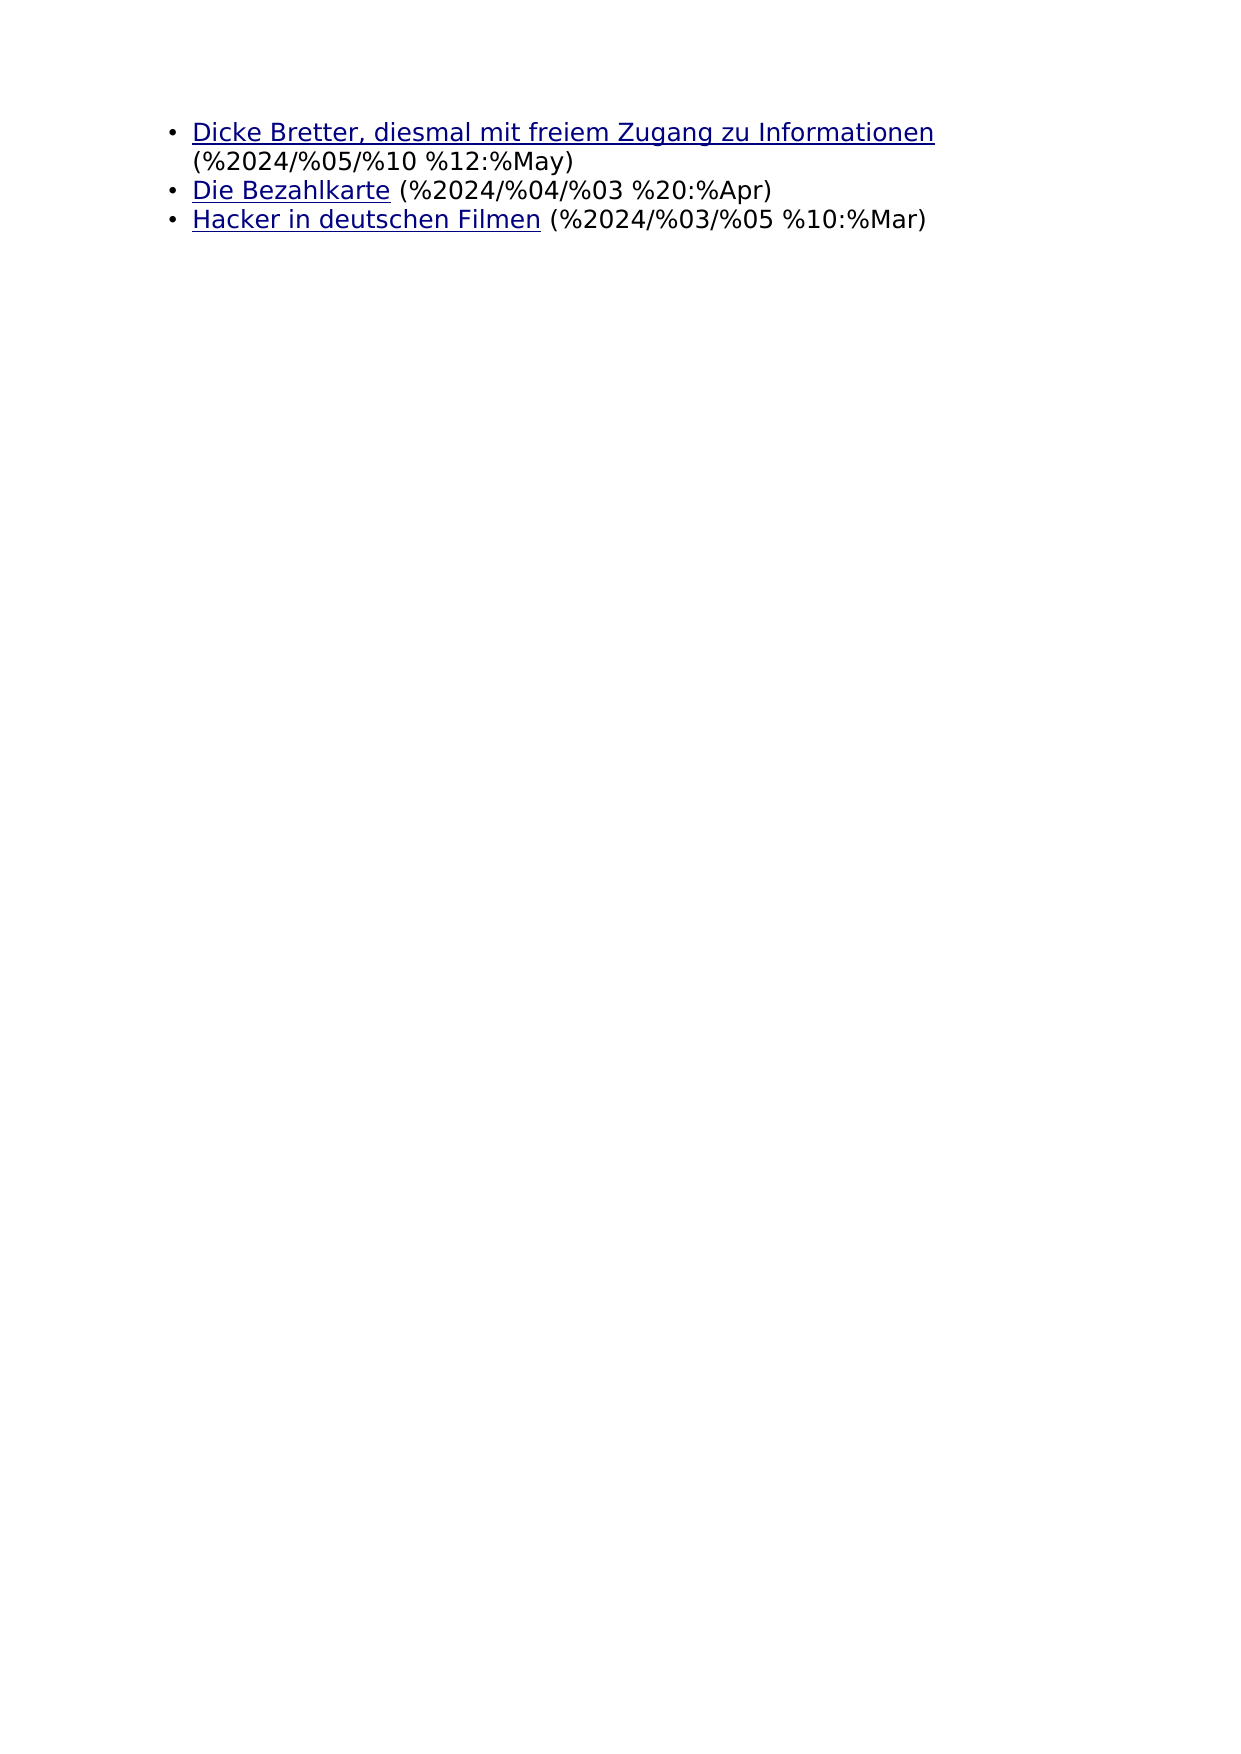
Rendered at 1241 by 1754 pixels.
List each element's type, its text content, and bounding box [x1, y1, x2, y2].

list Dicke Bretter, diesmal mit freiem Zugang zu Informationen (%2024/%05/%10 %12:%May) [177, 118, 1122, 176]
list Die Bezahlkarte (%2024/%04/%03 %20:%Apr) [177, 176, 1122, 206]
list Hacker in deutschen Filmen (%2024/%03/%05 %10:%Mar) [177, 206, 1122, 235]
